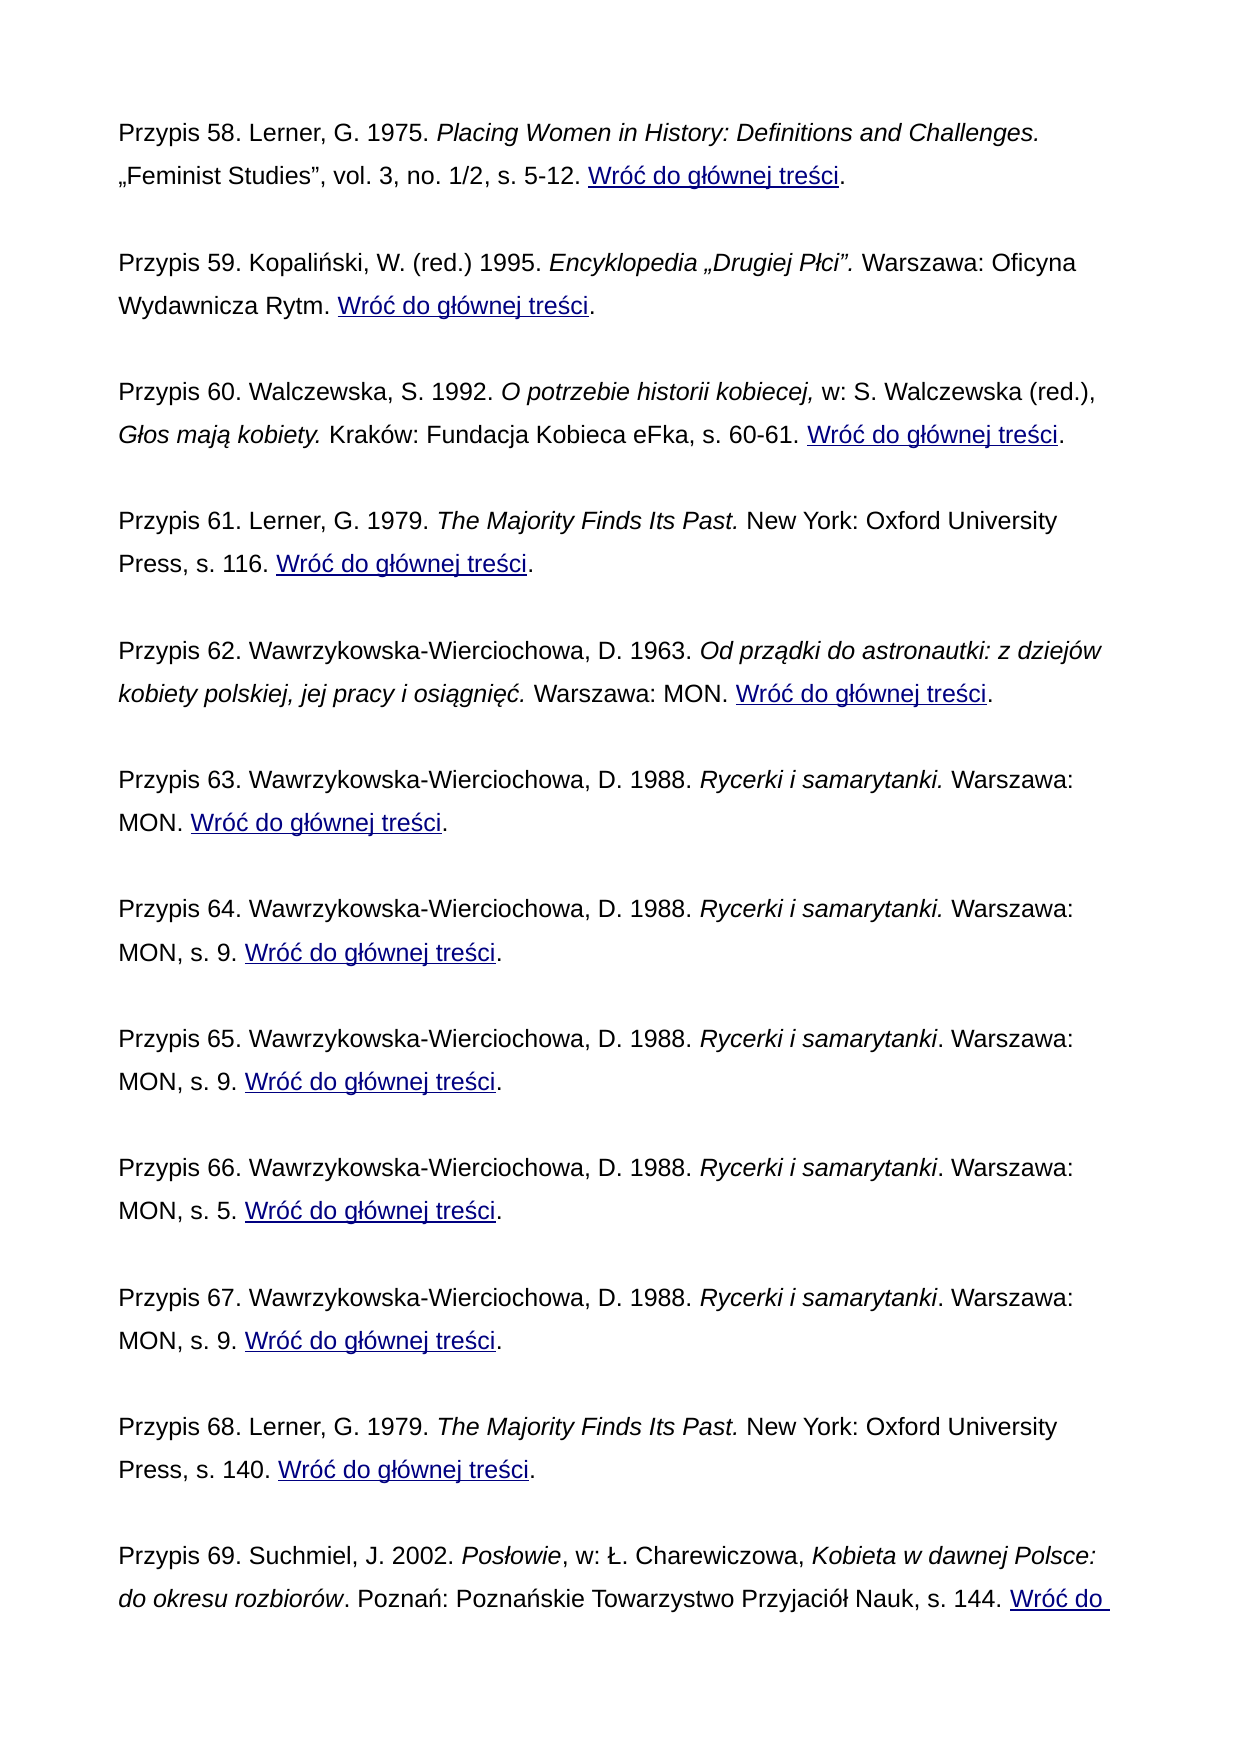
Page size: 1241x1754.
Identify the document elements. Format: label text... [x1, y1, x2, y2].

text Przypis 62. Wawrzykowska-Wierciochowa, D. 1963. Od prządki do astronautki: z dziejów kobiety polskiej, jej pracy i osiągnięć. Warszawa: MON. Wróć do głównej treści. [118, 636, 1122, 707]
text Przypis 66. Wawrzykowska-Wierciochowa, D. 1988. Rycerki i samarytanki. Warszawa: MON, s. 5. Wróć do głównej treści. [118, 1153, 1122, 1225]
text Przypis 60. Walczewska, S. 1992. O potrzebie historii kobiecej, w: S. Walczewska (red.), Głos mają kobiety. Kraków: Fundacja Kobieca eFka, s. 60-61. Wróć do głównej treści. [118, 377, 1122, 449]
text Przypis 67. Wawrzykowska-Wierciochowa, D. 1988. Rycerki i samarytanki. Warszawa: MON, s. 9. Wróć do głównej treści. [118, 1282, 1122, 1354]
text Przypis 58. Lerner, G. 1975. Placing Women in History: Definitions and Challenges. „Feminist Studies”, vol. 3, no. 1/2, s. 5-12. Wróć do głównej treści. [118, 118, 1122, 190]
text Przypis 59. Kopaliński, W. (red.) 1995. Encyklopedia „Drugiej Płci”. Warszawa: Oficyna Wydawnicza Rytm. Wróć do głównej treści. [118, 247, 1122, 319]
text Przypis 63. Wawrzykowska-Wierciochowa, D. 1988. Rycerki i samarytanki. Warszawa: MON. Wróć do głównej treści. [118, 765, 1122, 837]
text Przypis 61. Lerner, G. 1979. The Majority Finds Its Past. New York: Oxford University Press, s. 116. Wróć do głównej treści. [118, 506, 1122, 578]
text Przypis 69. Suchmiel, J. 2002. Posłowie, w: Ł. Charewiczowa, Kobieta w dawnej Polsce: do okresu rozbiorów. Poznań: Poznańskie Towarzystwo Przyjaciół Nauk, s. 144. Wróć do [118, 1541, 1122, 1613]
text Przypis 68. Lerner, G. 1979. The Majority Finds Its Past. New York: Oxford University Press, s. 140. Wróć do głównej treści. [118, 1412, 1122, 1484]
text Przypis 65. Wawrzykowska-Wierciochowa, D. 1988. Rycerki i samarytanki. Warszawa: MON, s. 9. Wróć do głównej treści. [118, 1024, 1122, 1096]
text Przypis 64. Wawrzykowska-Wierciochowa, D. 1988. Rycerki i samarytanki. Warszawa: MON, s. 9. Wróć do głównej treści. [118, 894, 1122, 966]
